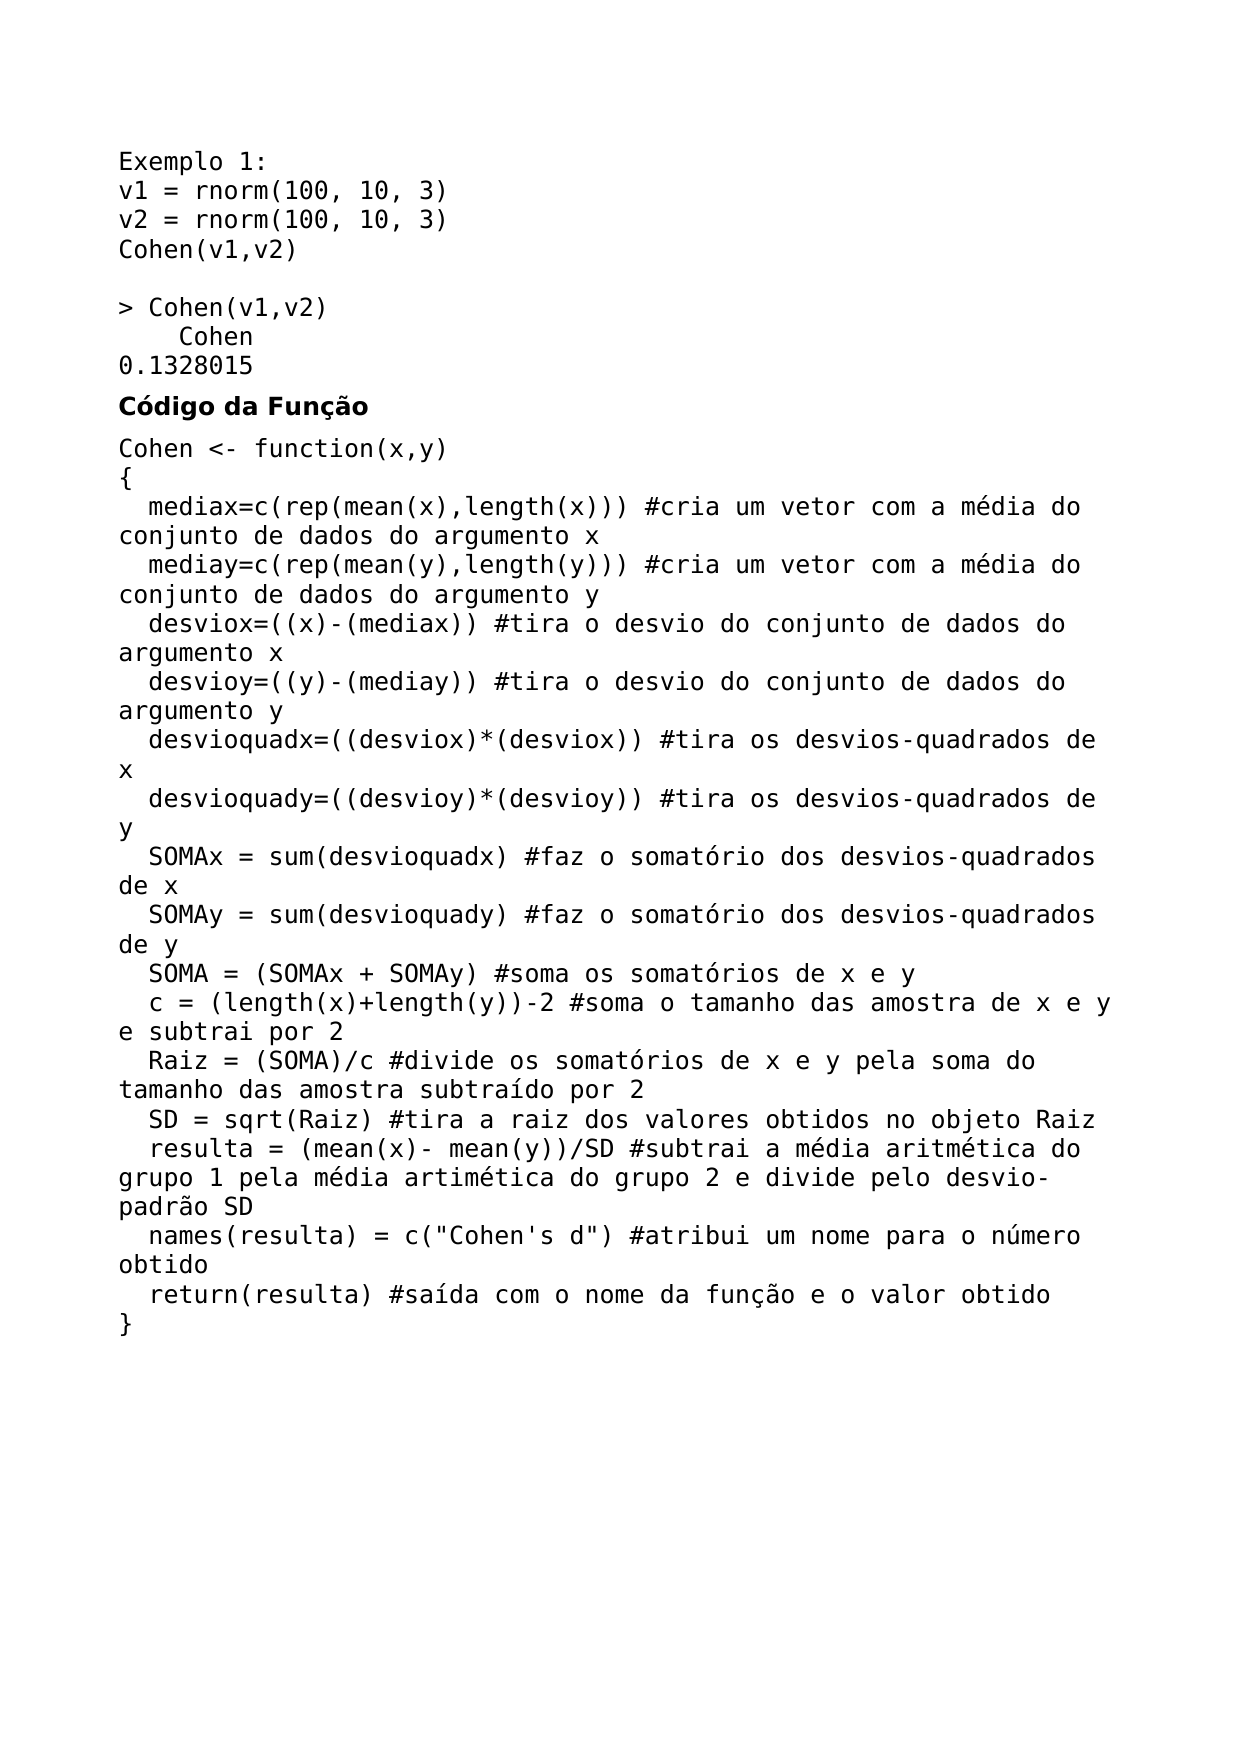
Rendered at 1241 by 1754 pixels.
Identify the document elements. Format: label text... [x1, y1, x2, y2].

text Exemplo 1: v1 = rnorm(100, 10, 3) v2 = rnorm(100, 10, 3) Cohen(v1,v2) > Cohen(v1,v2) Cohen 0.1328015 [118, 118, 1122, 381]
text Código da Função [118, 392, 1122, 422]
text Cohen <- function(x,y) { mediax=c(rep(mean(x),length(x))) #cria um vetor com a média do conjunto de dados do argumento x mediay=c(rep(mean(y),length(y))) #cria um vetor com a média do conjunto de dados do argumento y desviox=((x)-(mediax)) #tira o desvio do conjunto de dados do argumento x desvioy=((y)-(mediay)) #tira o desvio do conjunto de dados do argumento y desvioquadx=((desviox)*(desviox)) #tira os desvios-quadrados de x desvioquady=((desvioy)*(desvioy)) #tira os desvios-quadrados de y SOMAx = sum(desvioquadx) #faz o somatório dos desvios-quadrados de x SOMAy = sum(desvioquady) #faz o somatório dos desvios-quadrados de y SOMA = (SOMAx + SOMAy) #soma os somatórios de x e y c = (length(x)+length(y))-2 #soma o tamanho das amostra de x e y e subtrai por 2 Raiz = (SOMA)/c #divide os somatórios de x e y pela soma do tamanho das amostra subtraído por 2 SD = sqrt(Raiz) #tira a raiz dos valores obtidos no objeto Raiz resulta = (mean(x)- mean(y))/SD #subtrai a média aritmética do grupo 1 pela média artimética do grupo 2 e divide pelo desvio-padrão SD names(resulta) = c("Cohen's d") #atribui um nome para o número obtido return(resulta) #saída com o nome da função e o valor obtido } [118, 434, 1122, 1338]
